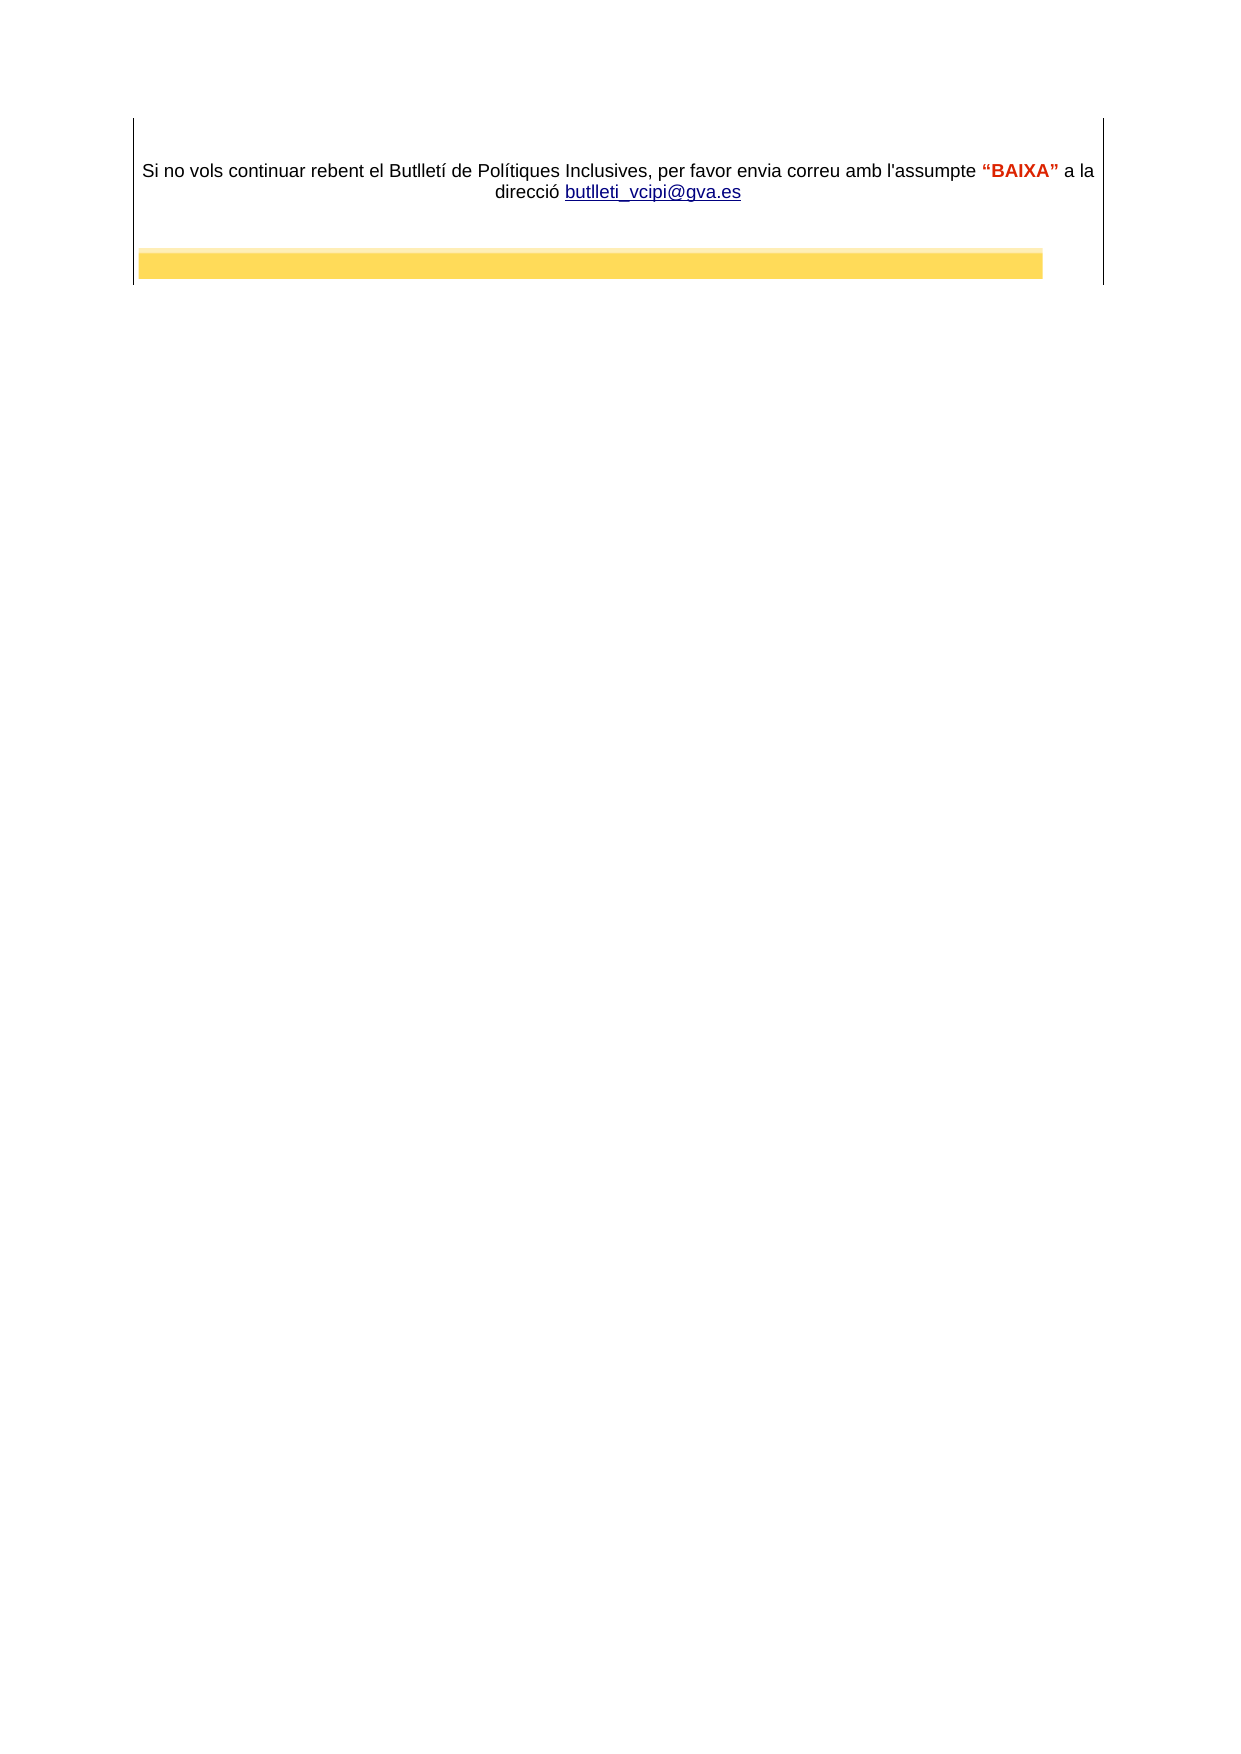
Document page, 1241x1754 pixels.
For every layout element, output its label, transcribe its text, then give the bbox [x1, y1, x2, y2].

picture [138, 248, 1043, 279]
table_cell [134, 243, 1103, 284]
table_cell Si no vols continuar rebent el Butlletí de Polítiques Inclusives, per favor envia correu amb l'assumpte “BAIXA” a la direcció butlleti_vcipi@gva.es [134, 118, 1103, 242]
